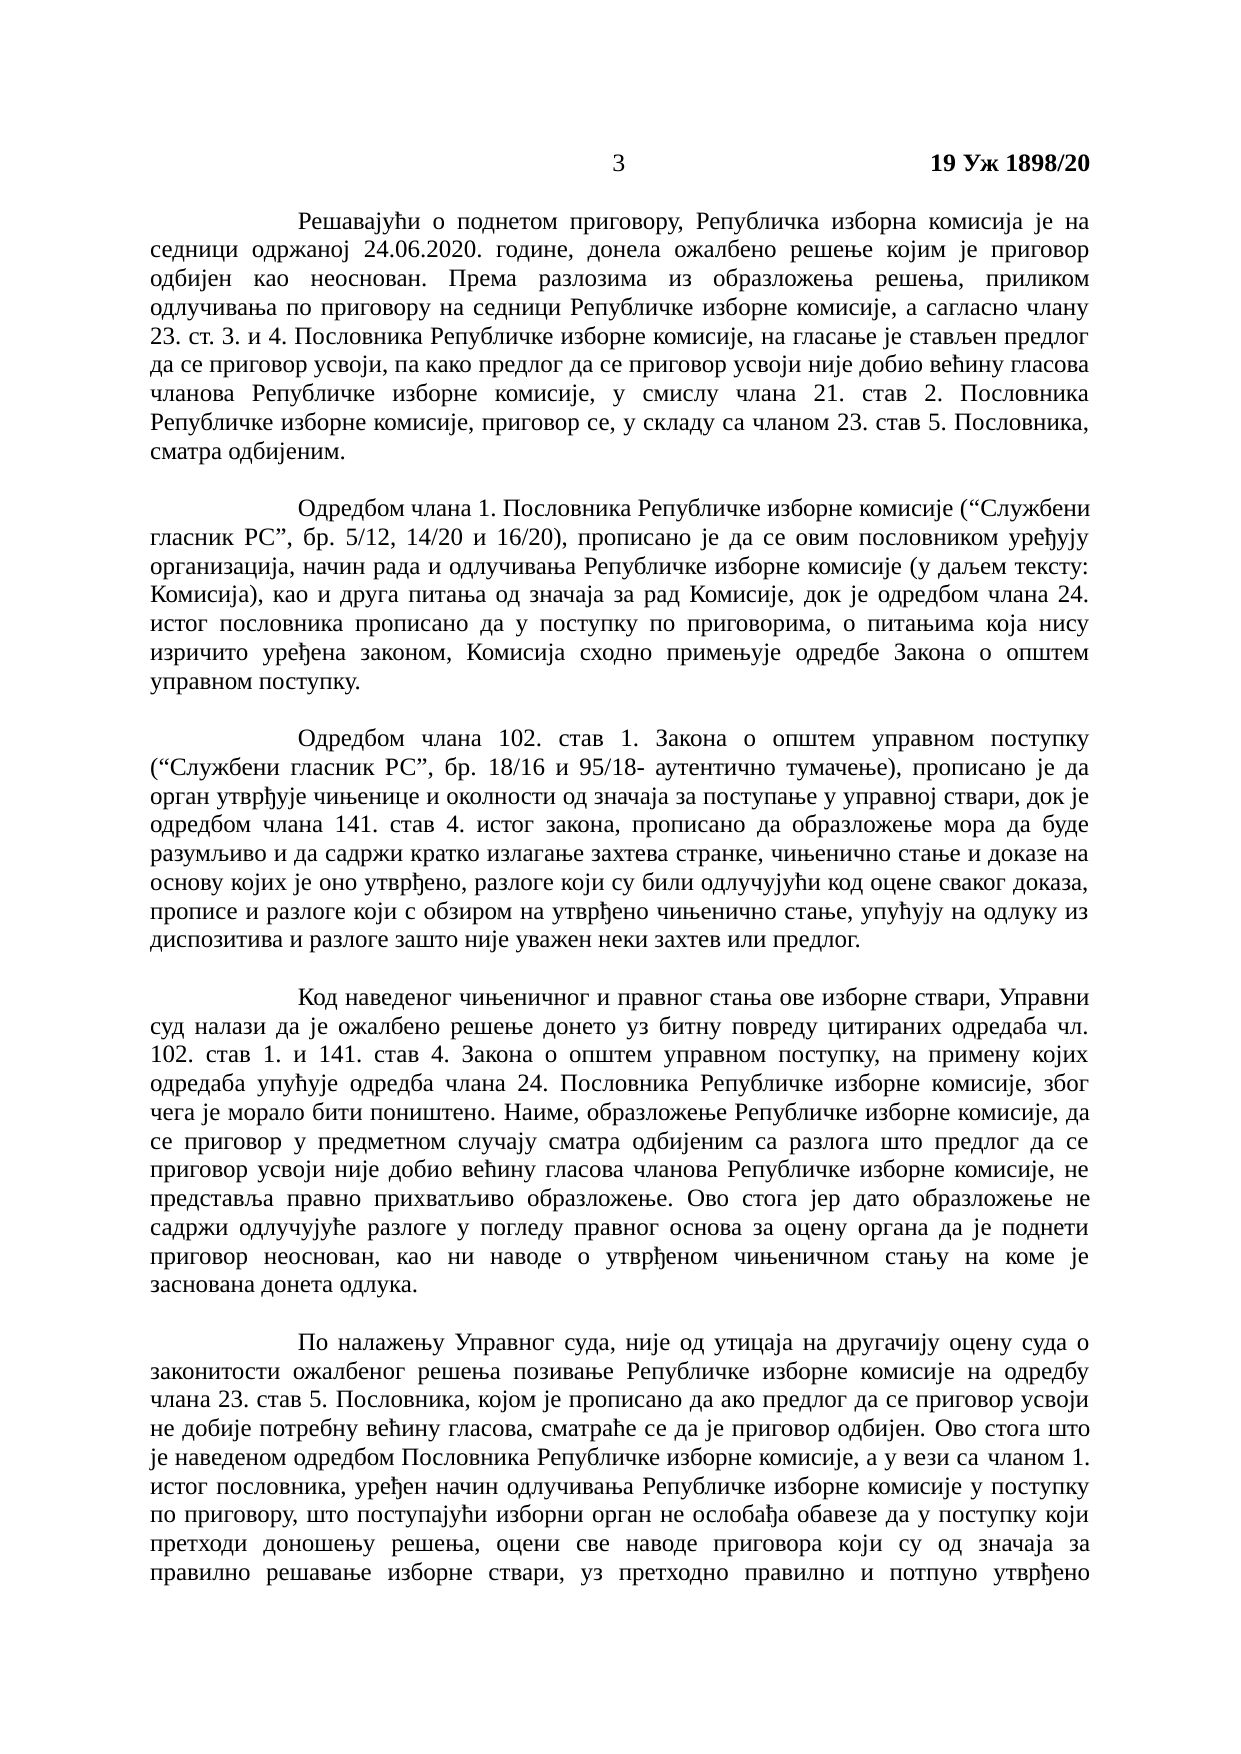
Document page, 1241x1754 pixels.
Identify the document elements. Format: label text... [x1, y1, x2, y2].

text Решавајући о поднетом приговору, Републичка изборна комисија је на седници одржаној 24.06.2020. године, донела ожалбено решење којим је приговор одбијен као неоснован. Према разлозима из образложења решења, приликом одлучивања по приговору на седници Републичке изборне комисије, а сагласно члану 23. ст. 3. и 4. Пословника Републичке изборне комисије, на гласање је стављен предлог да се приговор усвоји, па како предлог да се приговор усвоји није добио већину гласова чланова Републичке изборне комисије, у смислу члана 21. став 2. Пословника Републичке изборне комисије, приговор се, у складу са чланом 23. став 5. Пословника, сматра одбијеним. [150, 206, 1090, 464]
text По налажењу Управног суда, није од утицаја на другачију оцену суда о законитости ожалбеног решења позивање Републичке изборне комисије на одредбу члана 23. став 5. Пословника, којом је прописано да ако предлог да се приговор усвоји не добије потребну већину гласова, сматраће се да је приговор одбијен. Ово стога што је наведеном одредбом Пословника Републичке изборне комисије, а у вези са чланом 1. истог пословника, уређен начин одлучивања Републичке изборне комисије у поступку по приговору, што поступајући изборни орган не ослобађа обавезе да у поступку који претходи доношењу решења, оцени све наводе приговора који су од значаја за правилно решавање изборне ствари, уз претходно правилно и потпуно утврђено [150, 1327, 1090, 1586]
text Одредбом члана 102. став 1. Закона о општем управном поступку (“Службени гласник РС”, бр. 18/16 и 95/18- аутентично тумачење), прописано је да орган утврђује чињенице и околности од значаја за поступање у управној ствари, док је одредбом члана 141. став 4. истог закона, прописано да образложење мора да буде разумљиво и да садржи кратко излагање захтева странке, чињенично стање и доказе на основу којих је оно утврђено, разлоге који су били одлучујући код оцене сваког доказа, прописе и разлоге који с обзиром на утврђено чињенично стање, упућују на одлуку из диспозитива и разлоге зашто није уважен неки захтев или предлог. [150, 723, 1090, 953]
text Код наведеног чињеничног и правног стања ове изборне ствари, Управни суд налази да је ожалбено решење донето уз битну повреду цитираних одредаба чл. 102. став 1. и 141. став 4. Закона о општем управном поступку, на примену којих одредаба упућује одредба члана 24. Пословника Републичке изборне комисије, због чега је морало бити поништено. Наиме, образложење Републичке изборне комисије, да се приговор у предметном случају сматра одбијеним са разлога што предлог да се приговор усвоји није добио већину гласова чланова Републичке изборне комисије, не представља правно прихватљиво образложење. Ово стога јер дато образложење не садржи одлучујуће разлоге у погледу правног основа за оцену органа да је поднети приговор неоснован, као ни наводе о утврђеном чињеничном стању на коме је заснована донета одлука. [150, 982, 1090, 1298]
text Одредбом члана 1. Пословника Републичке изборне комисије (“Службени гласник РС”, бр. 5/12, 14/20 и 16/20), прописано је да се овим пословником уређују организација, начин рада и одлучивања Републичке изборне комисије (у даљем тексту: Комисија), као и друга питања од значаја за рад Комисије, док је одредбом члана 24. истог пословника прописано да у поступку по приговорима, о питањима која нису изричито уређена законом, Комисија сходно примењује одредбе Закона о општем управном поступку. [150, 493, 1090, 694]
